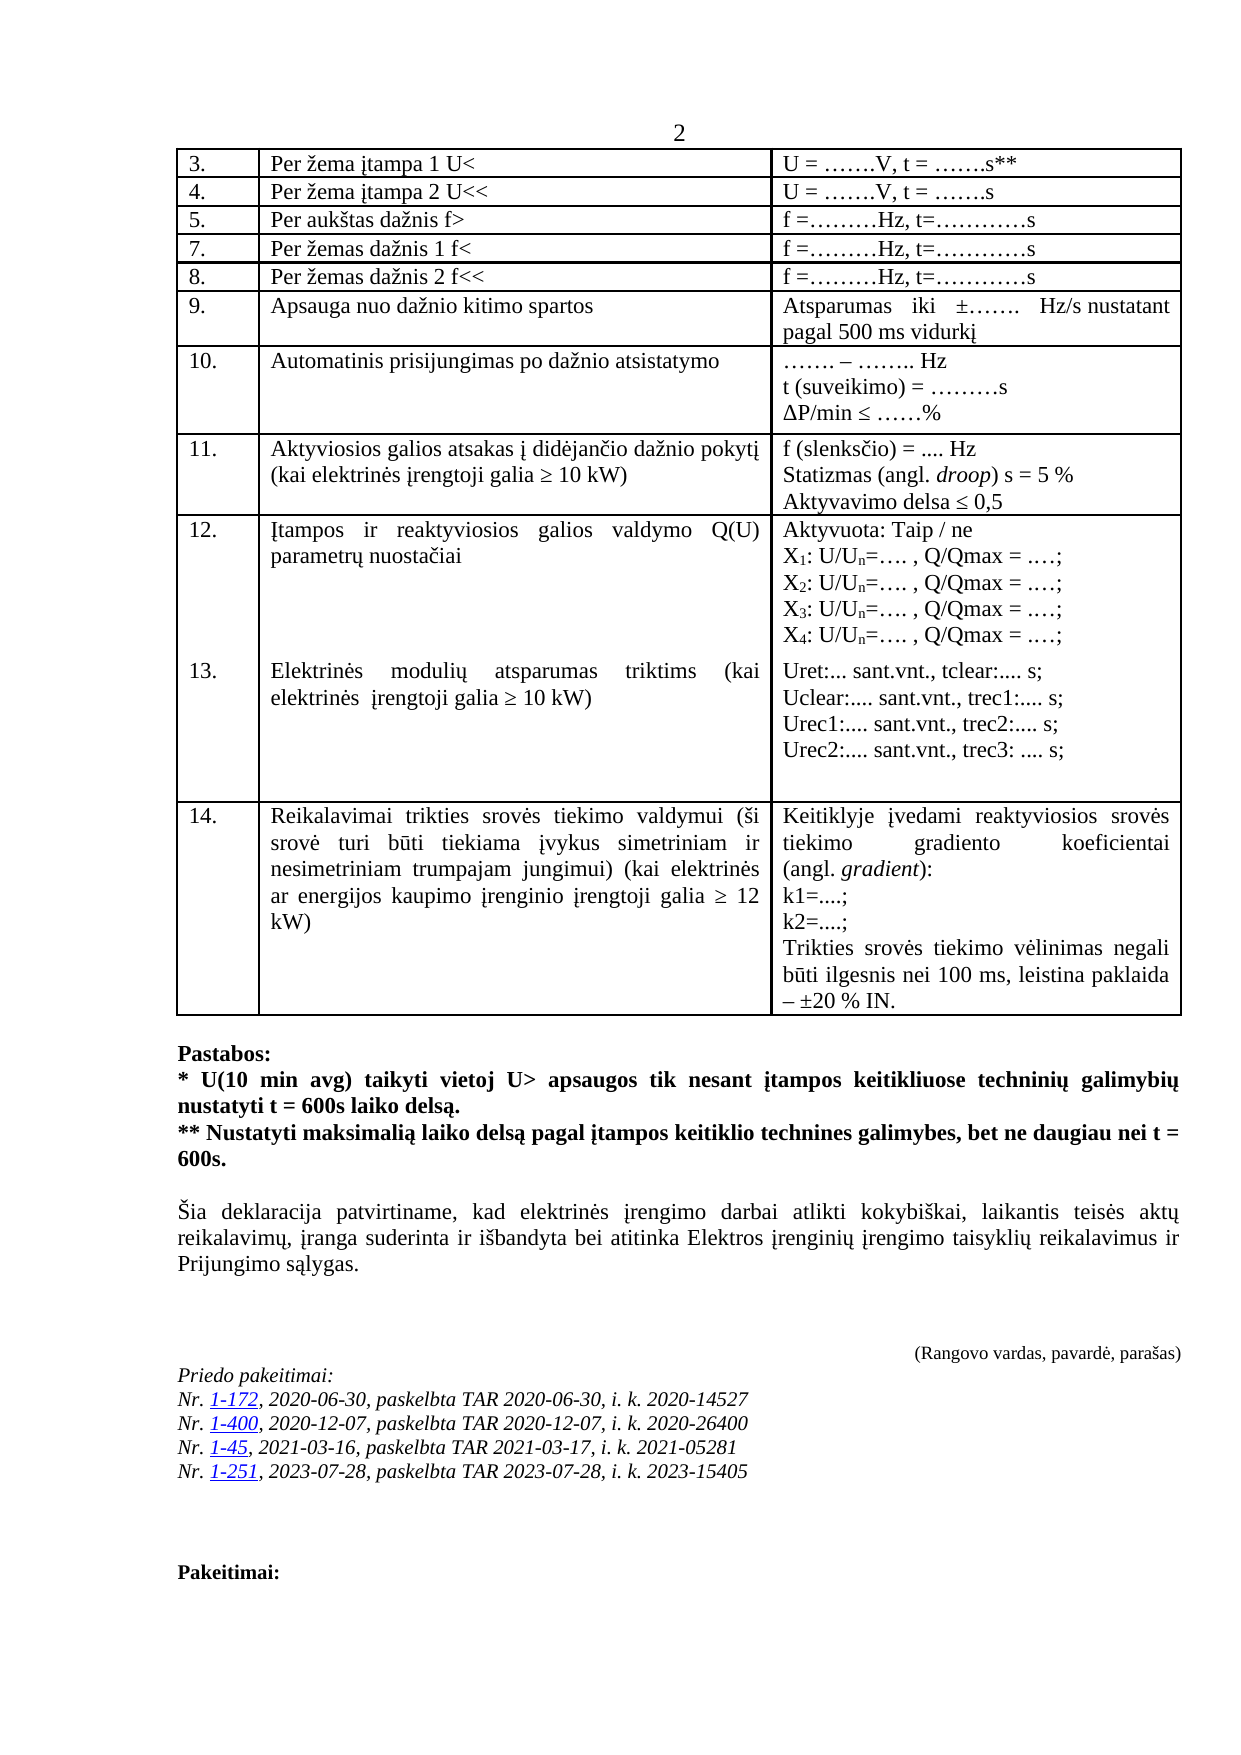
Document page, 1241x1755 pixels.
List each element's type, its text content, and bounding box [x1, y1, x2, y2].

table_cell Per žemas dažnis 2 f<< [260, 264, 770, 290]
table_cell Apsauga nuo dažnio kitimo spartos [260, 292, 770, 344]
table_cell 13. [178, 657, 258, 801]
table_cell Per žema įtampa 1 U< [260, 150, 770, 176]
table_cell Įtampos ir reaktyviosios galios valdymo Q(U) parametrų nuostačiai [260, 516, 770, 657]
text Pakeitimai: [177, 1560, 1181, 1584]
text Šia deklaracija patvirtiname, kad elektrinės įrengimo darbai atlikti kokybiškai, laikantis teisės aktų reikalavimų, įranga suderinta ir išbandyta bei atitinka Elektros įrenginių įrengimo taisyklių reikalavimus ir Prijungimo sąlygas. [177, 1198, 1181, 1277]
table_cell Per aukštas dažnis f> [260, 207, 770, 233]
table_cell 8. [178, 264, 258, 290]
table_cell f =………Hz, t=…………s [773, 235, 1180, 261]
table_cell f =………Hz, t=…………s [773, 207, 1180, 233]
table_cell Per žema įtampa 2 U<< [260, 178, 770, 204]
table_cell f =………Hz, t=…………s [773, 264, 1180, 290]
text * U(10 min avg) taikyti vietoj U> apsaugos tik nesant įtampos keitikliuose techninių galimybių nustatyti t = 600s laiko delsą. [177, 1066, 1181, 1119]
text Nr. 1-45, 2021-03-16, paskelbta TAR 2021-03-17, i. k. 2021-05281 [177, 1435, 1181, 1459]
text ** Nustatyti maksimalią laiko delsą pagal įtampos keitiklio technines galimybes, bet ne daugiau nei t = 600s. [177, 1119, 1181, 1171]
table_cell Per žemas dažnis 1 f< [260, 235, 770, 261]
table_cell 11. [178, 435, 258, 514]
table_cell U = …….V, t = …….s [773, 178, 1180, 204]
table_cell U = …….V, t = …….s** [773, 150, 1180, 176]
text Priedo pakeitimai: [177, 1363, 1181, 1387]
table_cell Reikalavimai trikties srovės tiekimo valdymui (ši srovė turi būti tiekiama įvykus simetriniam ir nesimetriniam trumpajam jungimui) (kai elektrinės ar energijos kaupimo įrenginio įrengtoji galia ≥ 12 kW) [260, 803, 770, 1013]
table_cell 7. [178, 235, 258, 261]
table_cell 4. [178, 178, 258, 204]
table_cell ……. – …….. Hz t (suveikimo) = ………s ΔP/min ≤ ……% [773, 347, 1180, 433]
table_cell 5. [178, 207, 258, 233]
table_cell f (slenksčio) = .... Hz Statizmas (angl. droop) s = 5 % Aktyvavimo delsa ≤ 0,5 [773, 435, 1180, 514]
table_cell Keitiklyje įvedami reaktyviosios srovės tiekimo gradiento koeficientai (angl. gradient): k1=....; k2=....; Trikties srovės tiekimo vėlinimas negali būti ilgesnis nei 100 ms, leistina paklaida – ±20 % IN. [773, 803, 1180, 1013]
text Nr. 1-400, 2020-12-07, paskelbta TAR 2020-12-07, i. k. 2020-26400 [177, 1411, 1181, 1435]
text (Rangovo vardas, pavardė, parašas) [177, 1342, 1181, 1363]
table_cell 12. [178, 516, 258, 657]
table_cell 14. [178, 803, 258, 1013]
table_cell Aktyviosios galios atsakas į didėjančio dažnio pokytį (kai elektrinės įrengtoji galia ≥ 10 kW) [260, 435, 770, 514]
table_cell Atsparumas iki ±……. Hz/s nustatant pagal 500 ms vidurkį [773, 292, 1180, 344]
table_cell 3. [178, 150, 258, 176]
table_cell Aktyvuota: Taip / ne X1: U/Un=…. , Q/Qmax = .…; X2: U/Un=…. , Q/Qmax = .…; X3: U/Un=…. , Q/Qmax = .…; X4: U/Un=…. , Q/Qmax = .…; [773, 516, 1180, 657]
text Nr. 1-251, 2023-07-28, paskelbta TAR 2023-07-28, i. k. 2023-15405 [177, 1459, 1181, 1483]
table_cell Elektrinės modulių atsparumas triktims (kai elektrinės įrengtoji galia ≥ 10 kW) [260, 657, 770, 801]
table_cell Automatinis prisijungimas po dažnio atsistatymo [260, 347, 770, 433]
table_cell 9. [178, 292, 258, 344]
table_cell Uret:... sant.vnt., tclear:.... s; Uclear:.... sant.vnt., trec1:.... s; Urec1:.... sant.vnt., trec2:.... s; Urec2:.... sant.vnt., trec3: .... s; [773, 657, 1180, 801]
text Pastabos: [177, 1039, 1181, 1066]
table_cell 10. [178, 347, 258, 433]
text Nr. 1-172, 2020-06-30, paskelbta TAR 2020-06-30, i. k. 2020-14527 [177, 1387, 1181, 1411]
